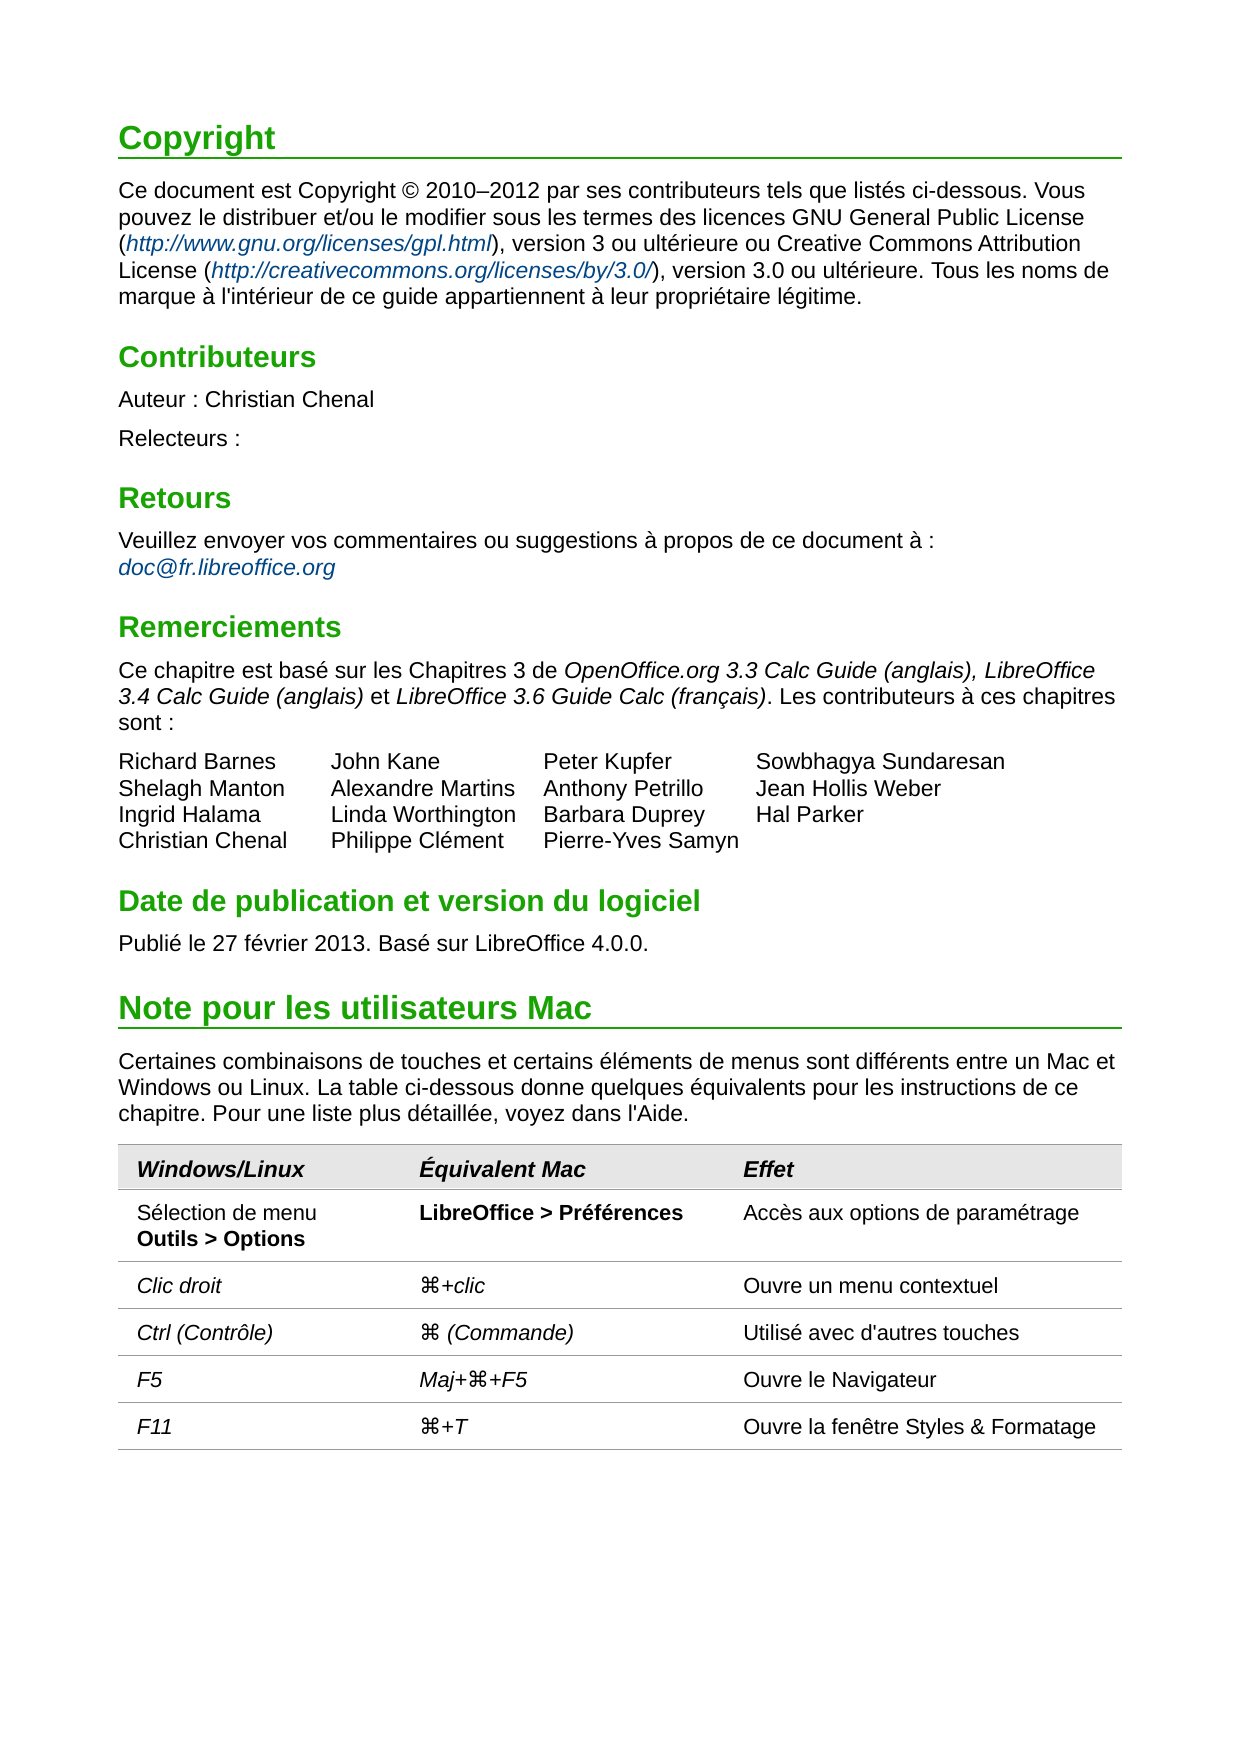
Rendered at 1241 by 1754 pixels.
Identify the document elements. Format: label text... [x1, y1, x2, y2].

text Ce document est Copyright © 2010–2012 par ses contributeurs tels que listés ci-dessous. Vous pouvez le distribuer et/ou le modifier sous les termes des licences GNU General Public License (http://www.gnu.org/licenses/gpl.html), version 3 ou ultérieure ou Creative Commons Attribution License (http://creativecommons.org/licenses/by/3.0/), version 3.0 ou ultérieure. Tous les noms de marque à l'intérieur de ce guide appartiennent à leur propriétaire légitime. [118, 177, 1122, 309]
text Ce chapitre est basé sur les Chapitres 3 de OpenOffice.org 3.3 Calc Guide (anglais), LibreOffice 3.4 Calc Guide (anglais) et LibreOffice 3.6 Guide Calc (français). Les contributeurs à ces chapitres sont : [118, 657, 1122, 736]
text Remerciements [118, 609, 1122, 644]
table_header Windows/Linux [118, 1145, 401, 1188]
table_cell ⌘+clic [401, 1262, 725, 1308]
table_cell Maj+⌘+F5 [401, 1356, 725, 1402]
table_header Effet [725, 1145, 1122, 1188]
text Contributeurs [118, 339, 1122, 373]
text Relecteurs : [118, 424, 1122, 451]
text Publié le 27 février 2013. Basé sur LibreOffice 4.0.0. [118, 930, 1122, 956]
table_cell LibreOffice > Préférences [401, 1190, 725, 1261]
table_cell ⌘ (Commande) [401, 1309, 725, 1355]
table_cell F11 [118, 1403, 401, 1449]
text Richard Barnes John Kane Peter Kupfer Sowbhagya Sundaresan Shelagh Manton Alexandre Martins Anthony Petrillo Jean Hollis Weber Ingrid Halama Linda Worthington Barbara Duprey Hal Parker Christian Chenal Philippe Clément Pierre-Yves Samyn [118, 748, 1122, 853]
subtitle Note pour les utilisateurs Mac [118, 988, 1122, 1027]
text Auteur : Christian Chenal [118, 386, 1122, 412]
table_cell Accès aux options de paramétrage [725, 1190, 1122, 1261]
table_header Équivalent Mac [401, 1145, 725, 1188]
text Retours [118, 480, 1122, 515]
table_cell Utilisé avec d'autres touches [725, 1309, 1122, 1355]
table_cell Ouvre un menu contextuel [725, 1262, 1122, 1308]
text Veuillez envoyer vos commentaires ou suggestions à propos de ce document à : doc@fr.libreoffice.org [118, 527, 1122, 580]
table_cell Ctrl (Contrôle) [118, 1309, 401, 1355]
table_cell ⌘+T [401, 1403, 725, 1449]
table_cell Ouvre la fenêtre Styles & Formatage [725, 1403, 1122, 1449]
table_cell Clic droit [118, 1262, 401, 1308]
table_cell Sélection de menu Outils > Options [118, 1190, 401, 1261]
text Certaines combinaisons de touches et certains éléments de menus sont différents entre un Mac et Windows ou Linux. La table ci-dessous donne quelques équivalents pour les instructions de ce chapitre. Pour une liste plus détaillée, voyez dans l'Aide. [118, 1048, 1122, 1127]
text Date de publication et version du logiciel [118, 883, 1122, 918]
subtitle Copyright [118, 118, 1122, 157]
table_cell Ouvre le Navigateur [725, 1356, 1122, 1402]
table_cell F5 [118, 1356, 401, 1402]
